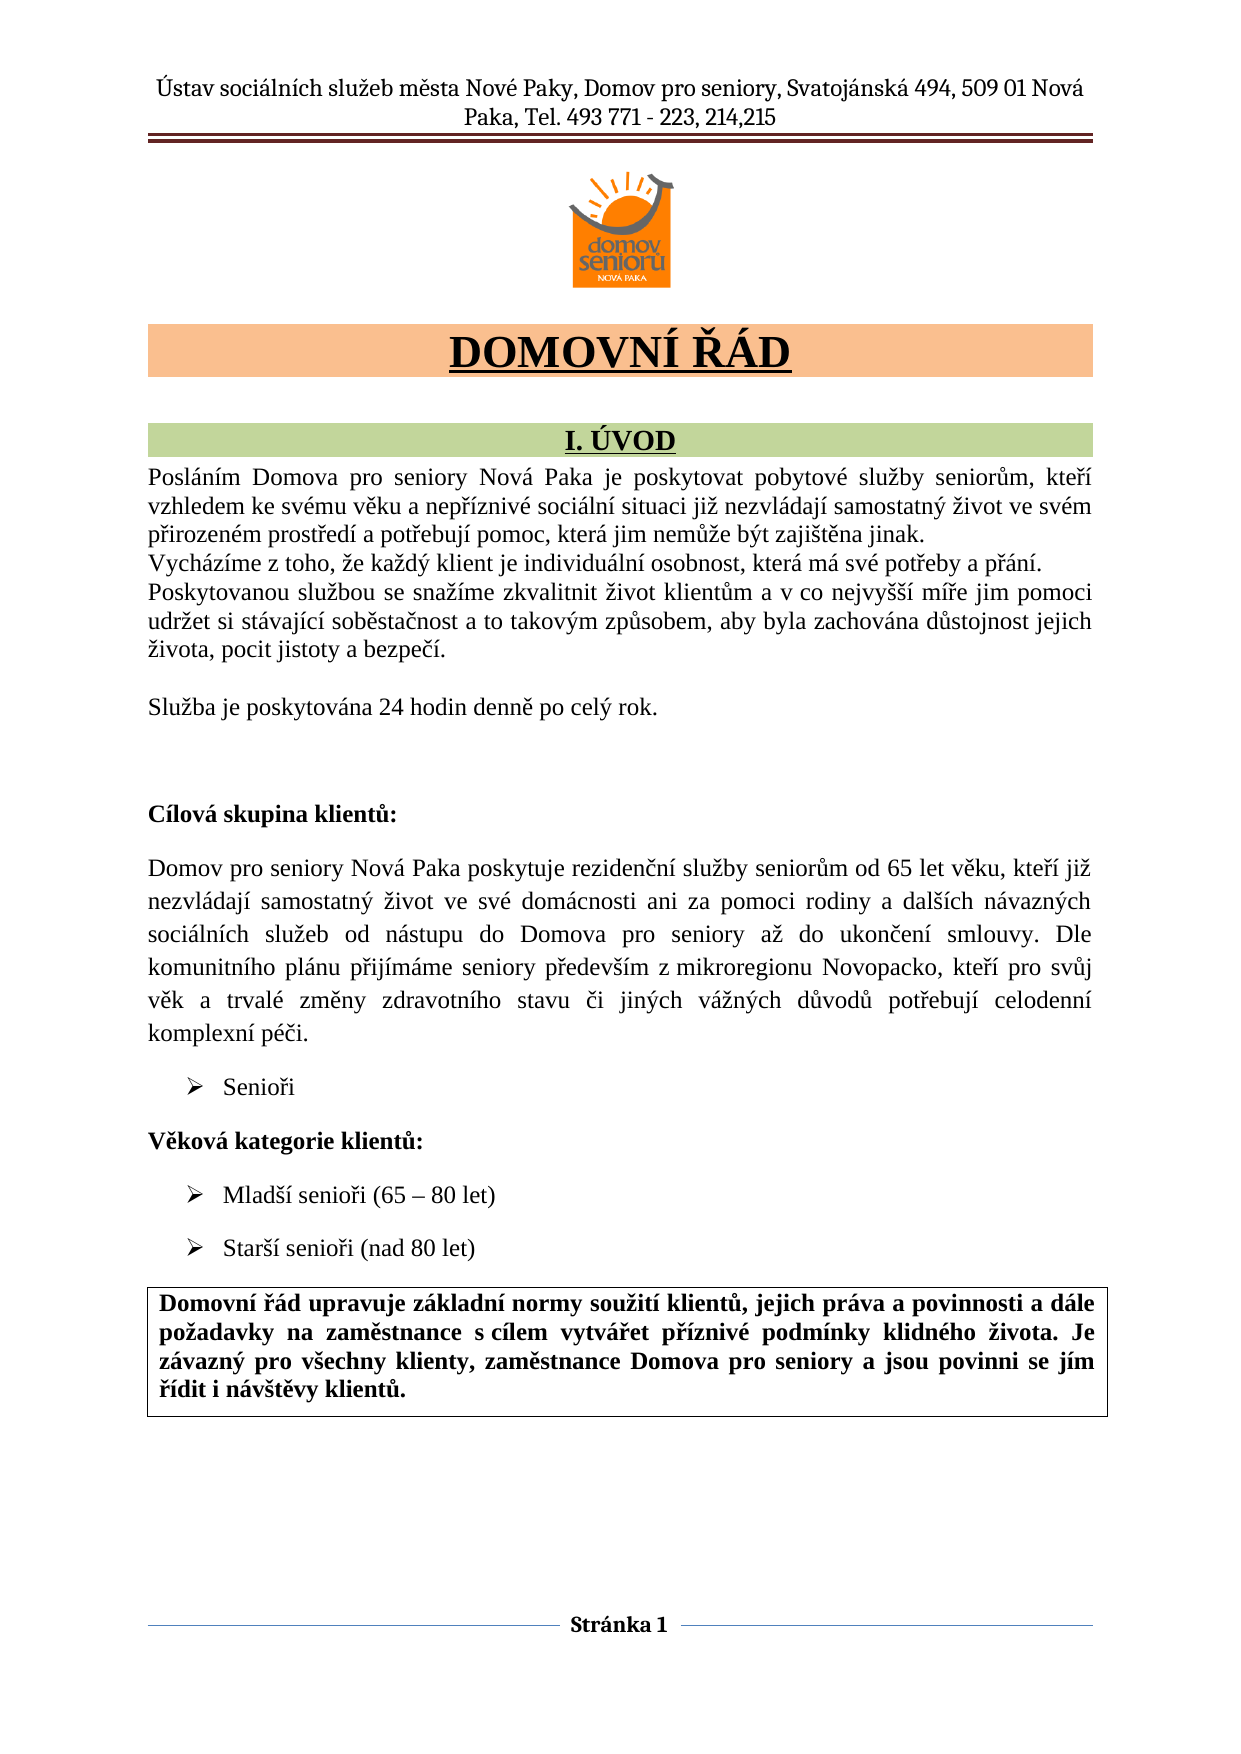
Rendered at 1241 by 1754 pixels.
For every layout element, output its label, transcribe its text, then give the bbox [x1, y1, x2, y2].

text Vycházíme z toho, že každý klient je individuální osobnost, která má své potřeby a přání. [148, 548, 1093, 577]
text Poskytovanou službou se snažíme zkvalitnit život klientům a v co nejvyšší míře jim pomoci udržet si stávající soběstačnost a to takovým způsobem, aby byla zachována důstojnost jejich života, pocit jistoty a bezpečí. [148, 577, 1093, 663]
text DOMOVNÍ ŘÁD [148, 324, 1093, 377]
list Mladší senioři (65 – 80 let) [185, 1180, 1093, 1208]
text Věková kategorie klientů: [148, 1126, 1093, 1155]
text Domov pro seniory Nová Paka poskytuje rezidenční služby seniorům od 65 let věku, kteří již nezvládají samostatný život ve své domácnosti ani za pomoci rodiny a dalších návazných sociálních služeb od nástupu do Domova pro seniory až do ukončení smlouvy. Dle komunitního plánu přijímáme seniory především z mikroregionu Novopacko, kteří pro svůj věk a trvalé změny zdravotního stavu či jiných vážných důvodů potřebují celodenní komplexní péči. [148, 853, 1093, 1047]
text I. ÚVOD [148, 423, 1093, 457]
text Posláním Domova pro seniory Nová Paka je poskytovat pobytové služby seniorům, kteří vzhledem ke svému věku a nepříznivé sociální situaci již nezvládají samostatný život ve svém přirozeném prostředí a potřebují pomoc, která jim nemůže být zajištěna jinak. [148, 462, 1093, 548]
text Cílová skupina klientů: [148, 799, 1093, 828]
list Starší senioři (nad 80 let) [185, 1233, 1093, 1262]
table_header Domovní řád upravuje základní normy soužití klientů, jejich práva a povinnosti a dále požadavky na zaměstnance s cílem vytvářet příznivé podmínky klidného života. Je závazný pro všechny klienty, zaměstnance Domova pro seniory a jsou povinni se jím řídit i návštěvy klientů. [148, 1288, 1107, 1416]
text Služba je poskytována 24 hodin denně po celý rok. [148, 692, 1093, 721]
list Senioři [185, 1072, 1093, 1101]
